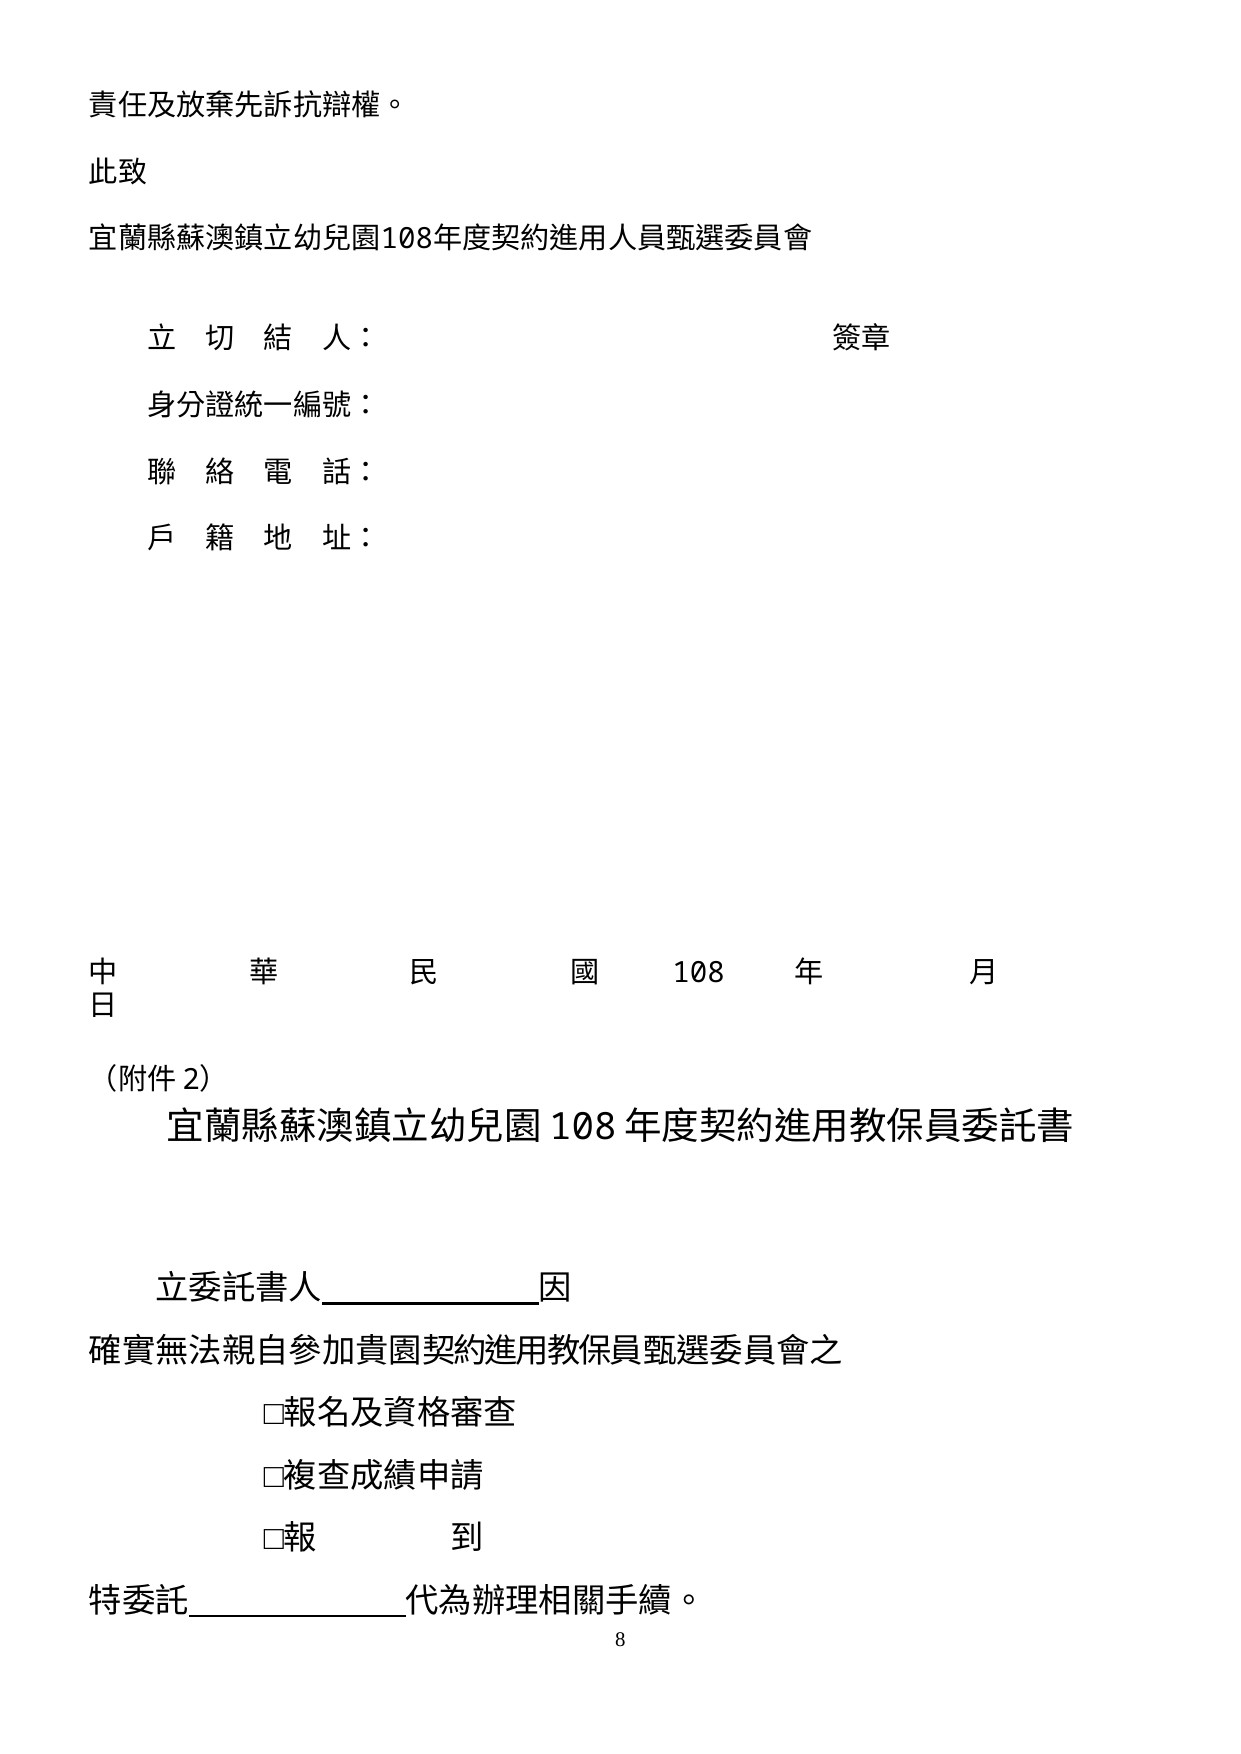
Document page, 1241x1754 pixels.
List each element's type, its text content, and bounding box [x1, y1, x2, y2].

text 確實無法親自參加貴園契約進用教保員甄選委員會之 [89, 1312, 1152, 1375]
text □報 到 [264, 1500, 1152, 1562]
text 宜蘭縣蘇澳鎮立幼兒園108年度契約進用教保員委託書 [89, 1098, 1152, 1150]
text 立委託書人 因 [89, 1250, 1152, 1312]
text （附件2） [89, 1055, 1152, 1098]
text 此致 [89, 155, 1152, 189]
text 立 切 結 人： 簽章 [89, 322, 1152, 355]
text □複查成績申請 [264, 1437, 1152, 1500]
text 身分證統一編號： [89, 389, 1152, 422]
text 宜蘭縣蘇澳鎮立幼兒園108年度契約進用人員甄選委員會 [89, 222, 1152, 255]
text □報名及資格審查 [264, 1375, 1152, 1437]
text 特委託 代為辦理相關手續。 [89, 1562, 1152, 1625]
text 責任及放棄先訴抗辯權。 [89, 89, 1152, 122]
text 戶 籍 地 址： [89, 522, 1152, 555]
text 中 華 民 國 108 年 月 日 [89, 955, 1152, 1022]
text 聯 絡 電 話： [89, 455, 1152, 489]
